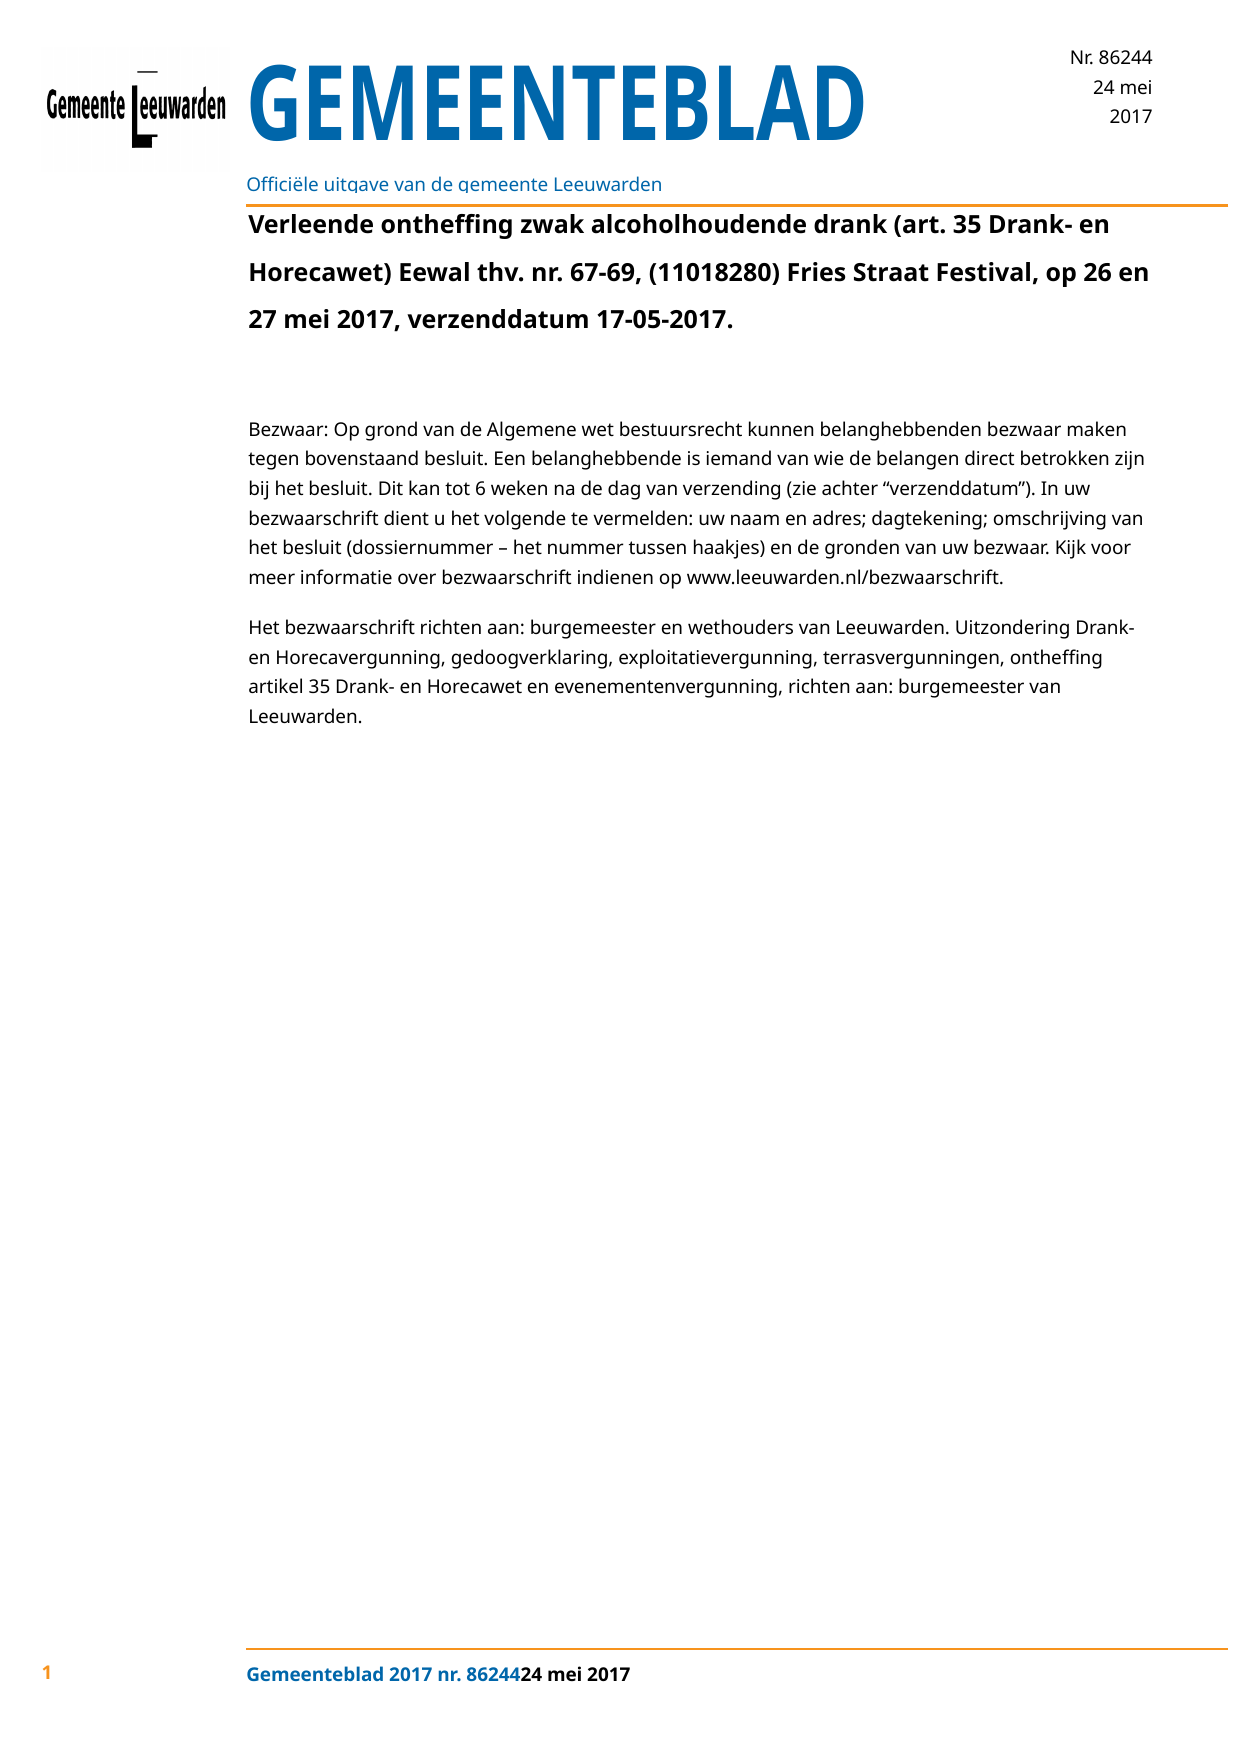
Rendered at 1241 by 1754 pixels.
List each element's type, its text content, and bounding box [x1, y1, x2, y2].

text Bezwaar: Op grond van de Algemene wet bestuursrecht kunnen belanghebbenden bezwaar maken tegen bovenstaand besluit. Een belanghebbende is iemand van wie de belangen direct betrokken zijn bij het besluit. Dit kan tot 6 weken na de dag van verzending (zie achter “verzenddatum”). In uw bezwaarschrift dient u het volgende te vermelden: uw naam en adres; dagtekening; omschrijving van het besluit (dossiernummer – het nummer tussen haakjes) en de gronden van uw bezwaar. Kijk voor meer informatie over bezwaarschrift indienen op www.leeuwarden.nl/bezwaarschrift. [248, 416, 1152, 589]
text Het bezwaarschrift richten aan: burgemeester en wethouders van Leeuwarden. Uitzondering Drank- en Horecavergunning, gedoogverklaring, exploitatievergunning, terrasvergunningen, ontheffing artikel 35 Drank- en Horecawet en evenementenvergunning, richten aan: burgemeester van Leeuwarden. [248, 614, 1152, 729]
text Verleende ontheffing zwak alcoholhoudende drank (art. 35 Drank- en Horecawet) Eewal thv. nr. 67-69, (11018280) Fries Straat Festival, op 26 en 27 mei 2017, verzenddatum 17-05-2017. [248, 207, 1152, 336]
picture [41, 47, 231, 172]
